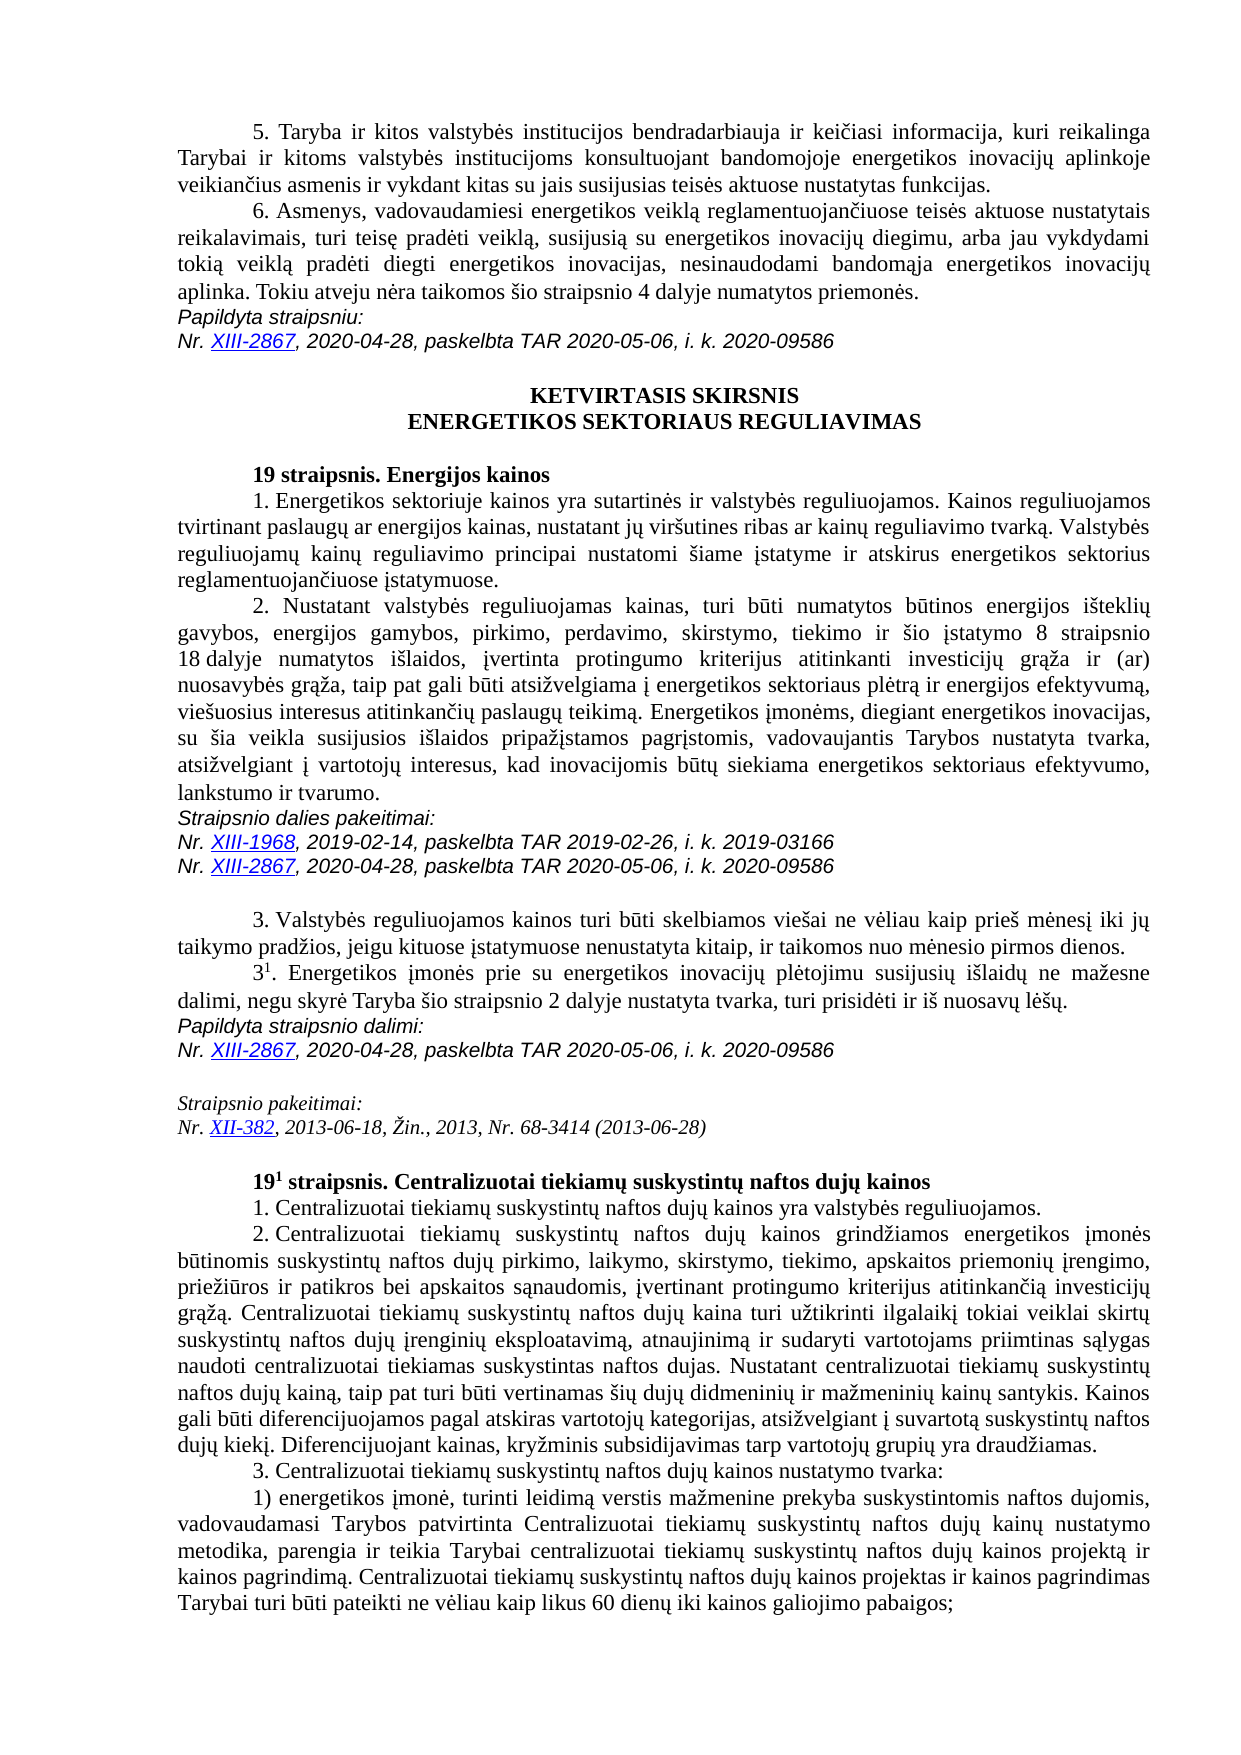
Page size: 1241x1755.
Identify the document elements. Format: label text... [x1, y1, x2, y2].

text Papildyta straipsniu: [177, 305, 1152, 329]
text 19 straipsnis. Energijos kainos [177, 461, 1152, 487]
text 6. Asmenys, vadovaudamiesi energetikos veiklą reglamentuojančiuose teisės aktuose nustatytais reikalavimais, turi teisę pradėti veiklą, susijusią su energetikos inovacijų diegimu, arba jau vykdydami tokią veiklą pradėti diegti energetikos inovacijas, nesinaudodami bandomąja energetikos inovacijų aplinka. Tokiu atveju nėra taikomos šio straipsnio 4 dalyje numatytos priemonės. [177, 197, 1152, 305]
text 5. Taryba ir kitos valstybės institucijos bendradarbiauja ir keičiasi informacija, kuri reikalinga Tarybai ir kitoms valstybės institucijoms konsultuojant bandomojoje energetikos inovacijų aplinkoje veikiančius asmenis ir vykdant kitas su jais susijusias teisės aktuose nustatytas funkcijas. [177, 118, 1152, 197]
text Nr. XIII-2867, 2020-04-28, paskelbta TAR 2020-05-06, i. k. 2020-09586 [177, 1038, 1152, 1062]
text Nr. XIII-2867, 2020-04-28, paskelbta TAR 2020-05-06, i. k. 2020-09586 [177, 854, 1152, 878]
text 31. Energetikos įmonės prie su energetikos inovacijų plėtojimu susijusių išlaidų ne mažesne dalimi, negu skyrė Taryba šio straipsnio 2 dalyje nustatyta tvarka, turi prisidėti ir iš nuosavų lėšų. [177, 959, 1152, 1014]
text Straipsnio dalies pakeitimai: [177, 806, 1152, 830]
text 1. Centralizuotai tiekiamų suskystintų naftos dujų kainos yra valstybės reguliuojamos. [177, 1194, 1152, 1220]
text Nr. XII-382, 2013-06-18, Žin., 2013, Nr. 68-3414 (2013-06-28) [177, 1115, 1152, 1139]
text 1. Energetikos sektoriuje kainos yra sutartinės ir valstybės reguliuojamos. Kainos reguliuojamos tvirtinant paslaugų ar energijos kainas, nustatant jų viršutines ribas ar kainų reguliavimo tvarką. Valstybės reguliuojamų kainų reguliavimo principai nustatomi šiame įstatyme ir atskirus energetikos sektorius reglamentuojančiuose įstatymuose. [177, 487, 1152, 592]
text 2. Nustatant valstybės reguliuojamas kainas, turi būti numatytos būtinos energijos išteklių gavybos, energijos gamybos, pirkimo, perdavimo, skirstymo, tiekimo ir šio įstatymo 8 straipsnio 18 dalyje numatytos išlaidos, įvertinta protingumo kriterijus atitinkanti investicijų grąža ir (ar) nuosavybės grąža, taip pat gali būti atsižvelgiama į energetikos sektoriaus plėtrą ir energijos efektyvumą, viešuosius interesus atitinkančių paslaugų teikimą. Energetikos įmonėms, diegiant energetikos inovacijas, su šia veikla susijusios išlaidos pripažįstamos pagrįstomis, vadovaujantis Tarybos nustatyta tvarka, atsižvelgiant į vartotojų interesus, kad inovacijomis būtų siekiama energetikos sektoriaus efektyvumo, lankstumo ir tvarumo. [177, 592, 1152, 806]
text 191 straipsnis. Centralizuotai tiekiamų suskystintų naftos dujų kainos [177, 1168, 1152, 1194]
subtitle KETVIRTASIS SKIRSNIS [177, 382, 1152, 408]
text 3. Valstybės reguliuojamos kainos turi būti skelbiamos viešai ne vėliau kaip prieš mėnesį iki jų taikymo pradžios, jeigu kituose įstatymuose nenustatyta kitaip, ir taikomos nuo mėnesio pirmos dienos. [177, 906, 1152, 959]
subtitle ENERGETIKOS SEKTORIAUS REGULIAVIMAS [177, 408, 1152, 434]
text Nr. XIII-1968, 2019-02-14, paskelbta TAR 2019-02-26, i. k. 2019-03166 [177, 830, 1152, 854]
text Nr. XIII-2867, 2020-04-28, paskelbta TAR 2020-05-06, i. k. 2020-09586 [177, 329, 1152, 353]
text 2. Centralizuotai tiekiamų suskystintų naftos dujų kainos grindžiamos energetikos įmonės būtinomis suskystintų naftos dujų pirkimo, laikymo, skirstymo, tiekimo, apskaitos priemonių įrengimo, priežiūros ir patikros bei apskaitos sąnaudomis, įvertinant protingumo kriterijus atitinkančią investicijų grąžą. Centralizuotai tiekiamų suskystintų naftos dujų kaina turi užtikrinti ilgalaikį tokiai veiklai skirtų suskystintų naftos dujų įrenginių eksploatavimą, atnaujinimą ir sudaryti vartotojams priimtinas sąlygas naudoti centralizuotai tiekiamas suskystintas naftos dujas. Nustatant centralizuotai tiekiamų suskystintų naftos dujų kainą, taip pat turi būti vertinamas šių dujų didmeninių ir mažmeninių kainų santykis. Kainos gali būti diferencijuojamos pagal atskiras vartotojų kategorijas, atsižvelgiant į suvartotą suskystintų naftos dujų kiekį. Diferencijuojant kainas, kryžminis subsidijavimas tarp vartotojų grupių yra draudžiamas. [177, 1220, 1152, 1458]
text 1) energetikos įmonė, turinti leidimą verstis mažmenine prekyba suskystintomis naftos dujomis, vadovaudamasi Tarybos patvirtinta Centralizuotai tiekiamų suskystintų naftos dujų kainų nustatymo metodika, parengia ir teikia Tarybai centralizuotai tiekiamų suskystintų naftos dujų kainos projektą ir kainos pagrindimą. Centralizuotai tiekiamų suskystintų naftos dujų kainos projektas ir kainos pagrindimas Tarybai turi būti pateikti ne vėliau kaip likus 60 dienų iki kainos galiojimo pabaigos; [177, 1484, 1152, 1616]
text Straipsnio pakeitimai: [177, 1091, 1152, 1115]
text Papildyta straipsnio dalimi: [177, 1014, 1152, 1038]
text 3. Centralizuotai tiekiamų suskystintų naftos dujų kainos nustatymo tvarka: [177, 1458, 1152, 1484]
